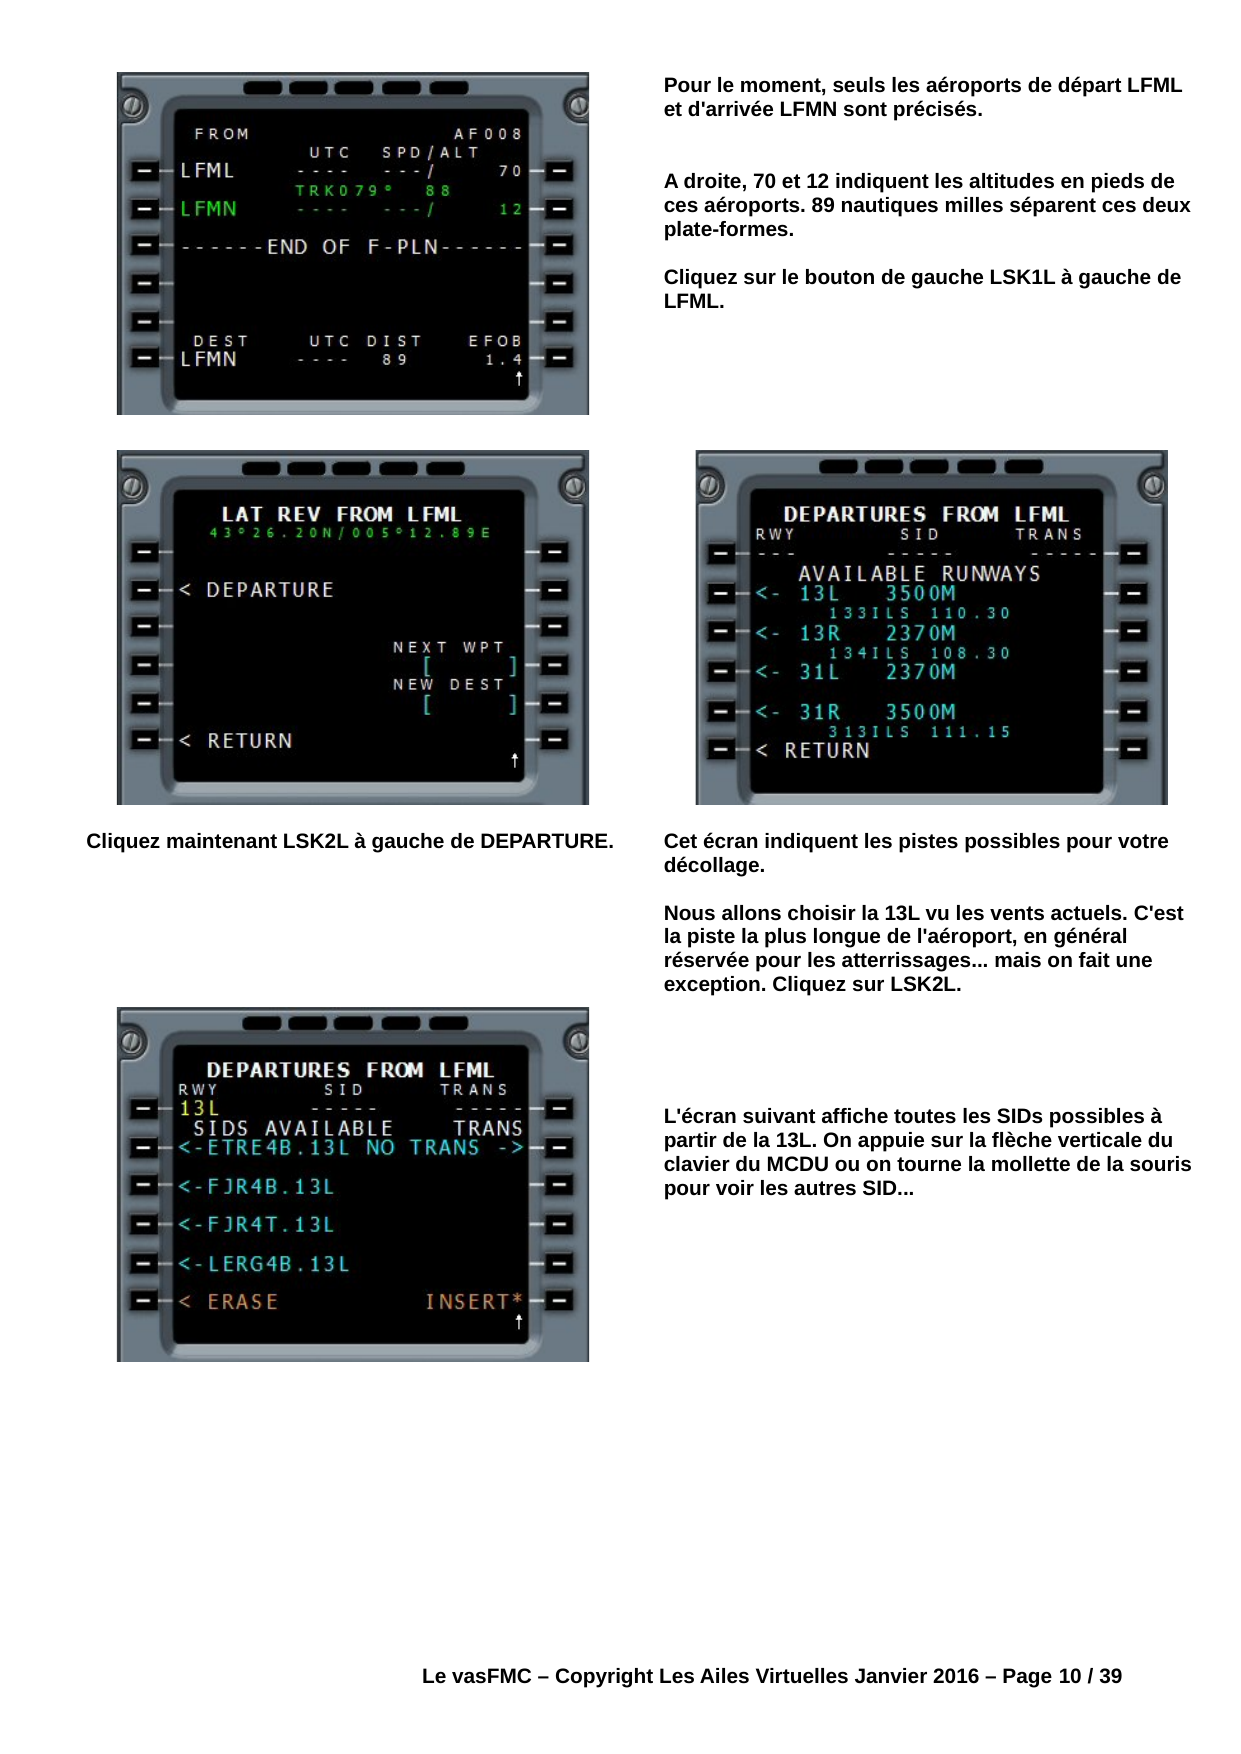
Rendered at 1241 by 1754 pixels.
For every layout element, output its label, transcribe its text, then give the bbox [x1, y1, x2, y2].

table_cell Cliquez maintenant LSK2L à gauche de DEPARTURE. [49, 805, 658, 1002]
table_cell Pour le moment, seuls les aéroports de départ LFML et d'arrivée LFMN sont précisés. A droite, 70 et 12 indiquent les altitudes en pieds de ces aéroports. 89 nautiques milles séparent ces deux plate-formes. Cliquez sur le bouton de gauche LSK1L à gauche de LFML. [658, 67, 1206, 444]
picture [116, 450, 590, 805]
table_cell Cet écran indiquent les pistes possibles pour votre décollage. Nous allons choisir la 13L vu les vents actuels. C'est la piste la plus longue de l'aéroport, en général réservée pour les atterrissages... mais on fait une exception. Cliquez sur LSK2L. [658, 805, 1206, 1002]
table_cell [49, 67, 658, 444]
table_cell [658, 445, 1206, 804]
picture [695, 450, 1168, 805]
table_cell [49, 1002, 658, 1392]
table_cell [49, 445, 658, 804]
picture [116, 1007, 590, 1362]
table_cell L'écran suivant affiche toutes les SIDs possibles à partir de la 13L. On appuie sur la flèche verticale du clavier du MCDU ou on tourne la mollette de la souris pour voir les autres SID... [658, 1002, 1206, 1392]
picture [116, 72, 590, 415]
